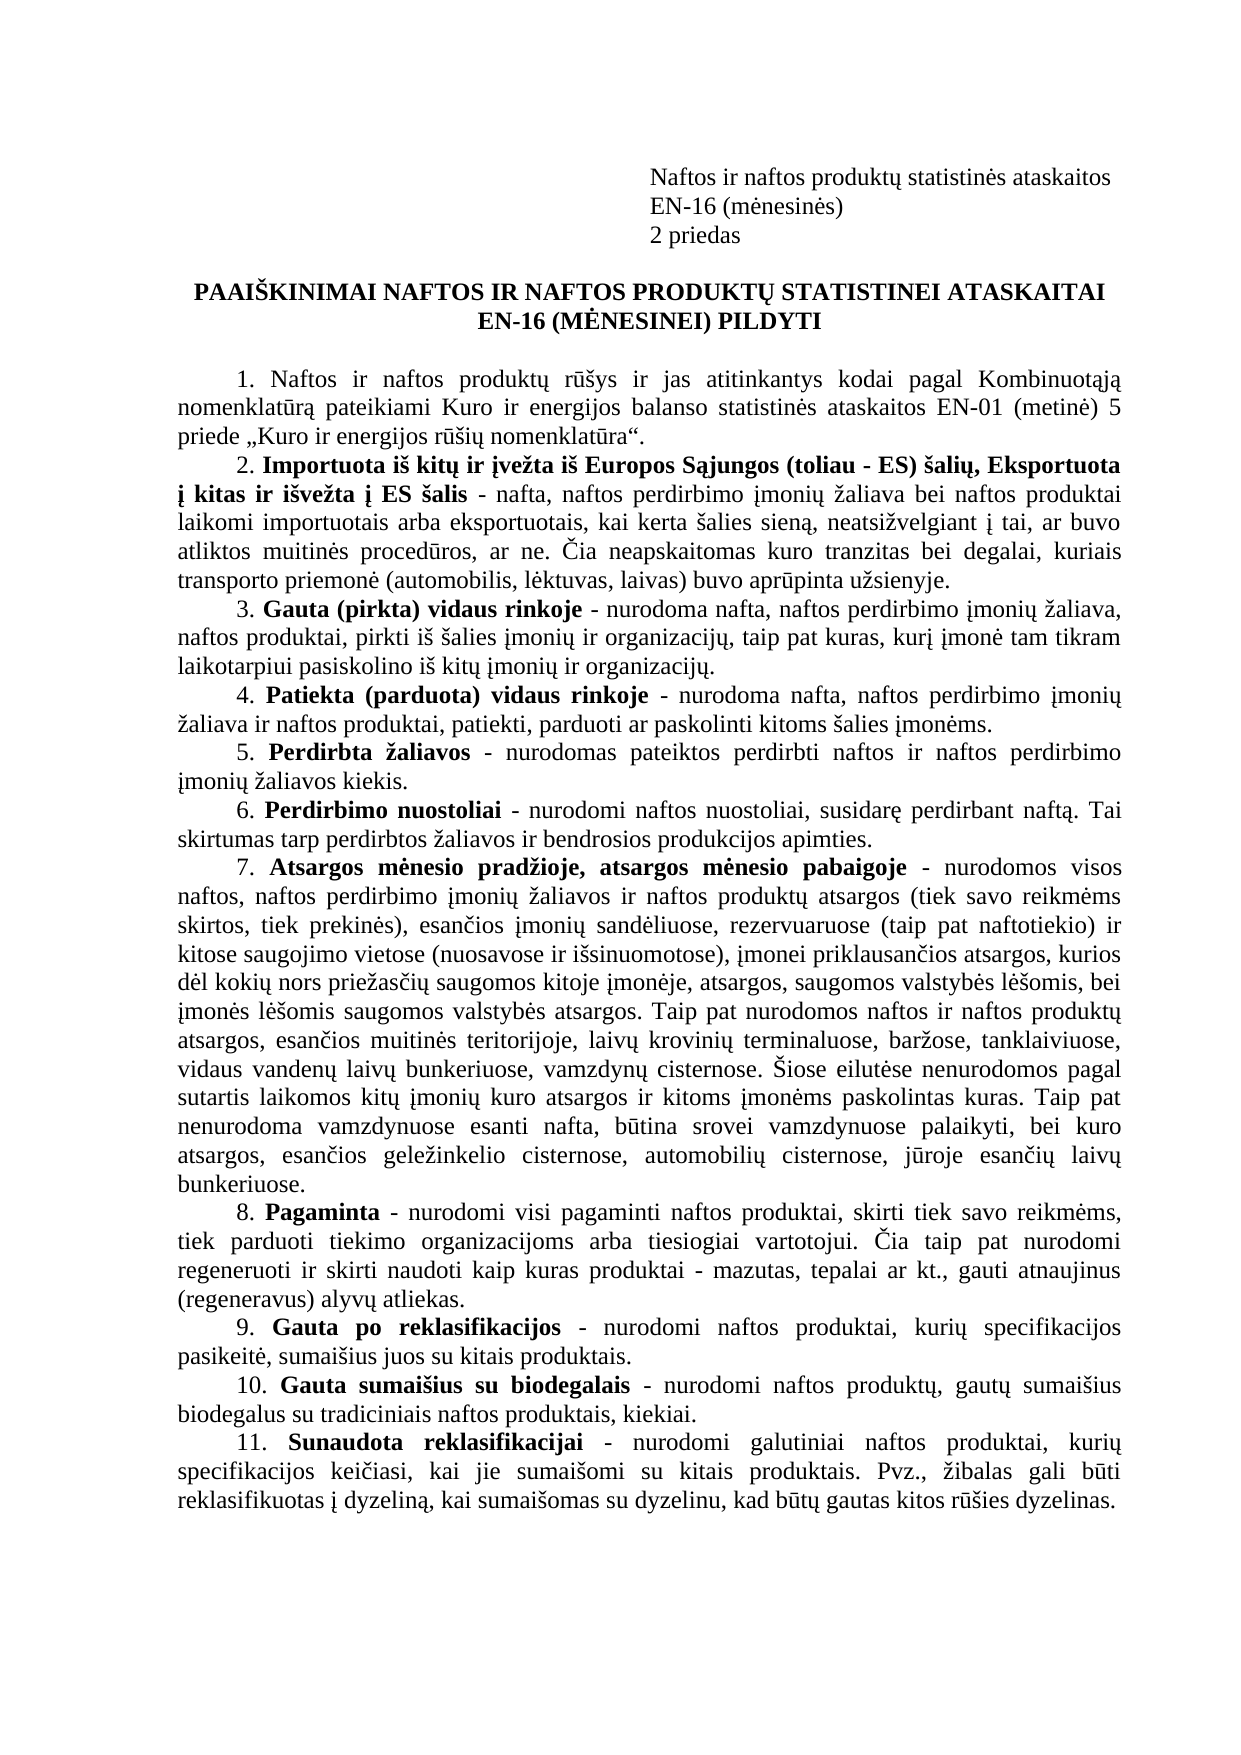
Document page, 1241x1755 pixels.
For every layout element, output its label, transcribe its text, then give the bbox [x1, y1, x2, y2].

text 5. Perdirbta žaliavos - nurodomas pateiktos perdirbti naftos ir naftos perdirbimo įmonių žaliavos kiekis. [177, 737, 1122, 795]
text PAAIŠKINIMAI NAFTOS IR NAFTOS PRODUKTŲ STATISTINEI ATASKAITAI EN-16 (MĖNESINEI) PILDYTI [177, 277, 1122, 335]
text 10. Gauta sumaišius su biodegalais - nurodomi naftos produktų, gautų sumaišius biodegalus su tradiciniais naftos produktais, kiekiai. [177, 1370, 1122, 1427]
text 2. Importuota iš kitų ir įvežta iš Europos Sąjungos (toliau - ES) šalių, Eksportuota į kitas ir išvežta į ES šalis - nafta, naftos perdirbimo įmonių žaliava bei naftos produktai laikomi importuotais arba eksportuotais, kai kerta šalies sieną, neatsižvelgiant į tai, ar buvo atliktos muitinės procedūros, ar ne. Čia neapskaitomas kuro tranzitas bei degalai, kuriais transporto priemonė (automobilis, lėktuvas, laivas) buvo aprūpinta užsienyje. [177, 450, 1122, 594]
text 7. Atsargos mėnesio pradžioje, atsargos mėnesio pabaigoje - nurodomos visos naftos, naftos perdirbimo įmonių žaliavos ir naftos produktų atsargos (tiek savo reikmėms skirtos, tiek prekinės), esančios įmonių sandėliuose, rezervuaruose (taip pat naftotiekio) ir kitose saugojimo vietose (nuosavose ir išsinuomotose), įmonei priklausančios atsargos, kurios dėl kokių nors priežasčių saugomos kitoje įmonėje, atsargos, saugomos valstybės lėšomis, bei įmonės lėšomis saugomos valstybės atsargos. Taip pat nurodomos naftos ir naftos produktų atsargos, esančios muitinės teritorijoje, laivų krovinių terminaluose, baržose, tanklaiviuose, vidaus vandenų laivų bunkeriuose, vamzdynų cisternose. Šiose eilutėse nenurodomos pagal sutartis laikomos kitų įmonių kuro atsargos ir kitoms įmonėms paskolintas kuras. Taip pat nenurodoma vamzdynuose esanti nafta, būtina srovei vamzdynuose palaikyti, bei kuro atsargos, esančios geležinkelio cisternose, automobilių cisternose, jūroje esančių laivų bunkeriuose. [177, 852, 1122, 1197]
text 11. Sunaudota reklasifikacijai - nurodomi galutiniai naftos produktai, kurių specifikacijos keičiasi, kai jie sumaišomi su kitais produktais. Pvz., žibalas gali būti reklasifikuotas į dyzeliną, kai sumaišomas su dyzelinu, kad būtų gautas kitos rūšies dyzelinas. [177, 1427, 1122, 1514]
text 6. Perdirbimo nuostoliai - nurodomi naftos nuostoliai, susidarę perdirbant naftą. Tai skirtumas tarp perdirbtos žaliavos ir bendrosios produkcijos apimties. [177, 795, 1122, 852]
text 8. Pagaminta - nurodomi visi pagaminti naftos produktai, skirti tiek savo reikmėms, tiek parduoti tiekimo organizacijoms arba tiesiogiai vartotojui. Čia taip pat nurodomi regeneruoti ir skirti naudoti kaip kuras produktai - mazutas, tepalai ar kt., gauti atnaujinus (regeneravus) alyvų atliekas. [177, 1197, 1122, 1312]
text 4. Patiekta (parduota) vidaus rinkoje - nurodoma nafta, naftos perdirbimo įmonių žaliava ir naftos produktai, patiekti, parduoti ar paskolinti kitoms šalies įmonėms. [177, 680, 1122, 737]
text Naftos ir naftos produktų statistinės ataskaitos [649, 162, 1122, 191]
text 9. Gauta po reklasifikacijos - nurodomi naftos produktai, kurių specifikacijos pasikeitė, sumaišius juos su kitais produktais. [177, 1312, 1122, 1370]
text EN-16 (mėnesinės) [649, 191, 1122, 220]
text 3. Gauta (pirkta) vidaus rinkoje - nurodoma nafta, naftos perdirbimo įmonių žaliava, naftos produktai, pirkti iš šalies įmonių ir organizacijų, taip pat kuras, kurį įmonė tam tikram laikotarpiui pasiskolino iš kitų įmonių ir organizacijų. [177, 594, 1122, 680]
text 1. Naftos ir naftos produktų rūšys ir jas atitinkantys kodai pagal Kombinuotąją nomenklatūrą pateikiami Kuro ir energijos balanso statistinės ataskaitos EN-01 (metinė) 5 priede „Kuro ir energijos rūšių nomenklatūra“. [177, 364, 1122, 450]
text 2 priedas [649, 220, 1122, 249]
